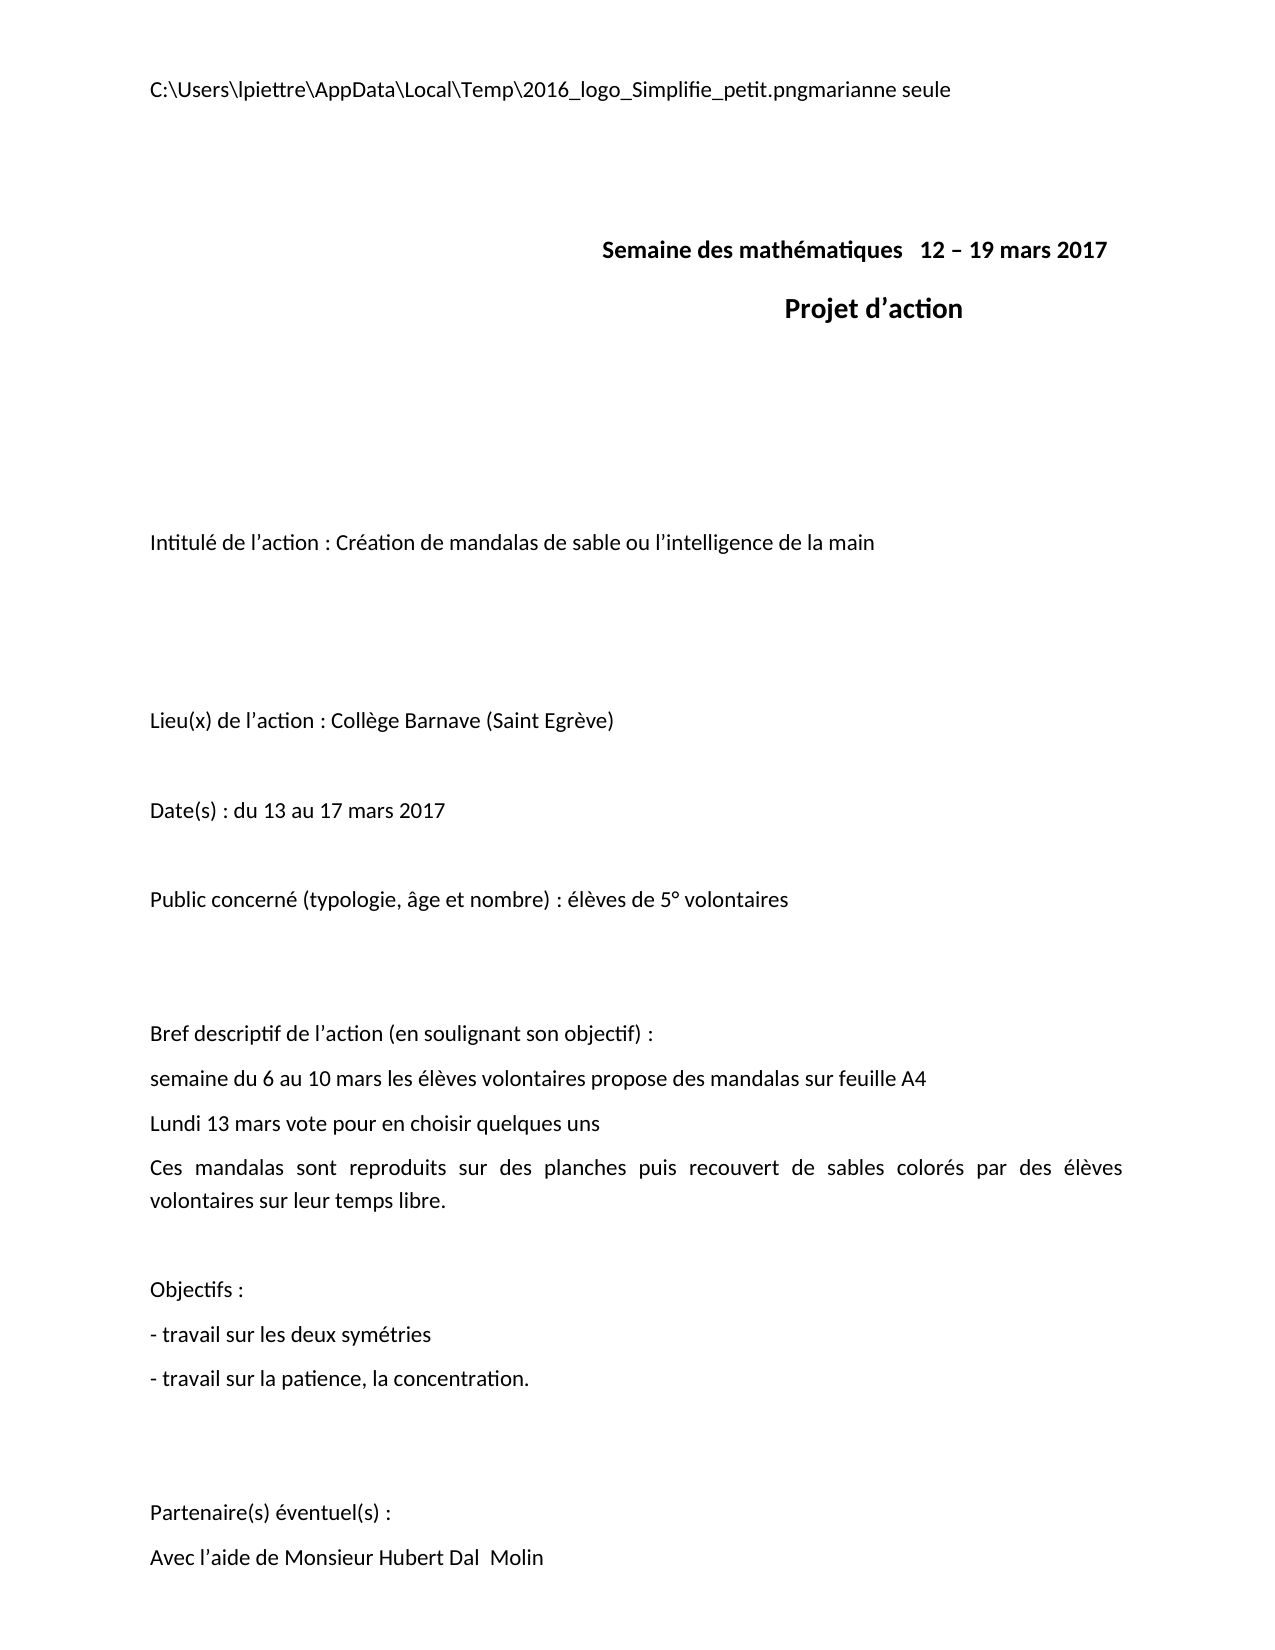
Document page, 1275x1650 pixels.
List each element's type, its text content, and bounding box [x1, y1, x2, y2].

text Avec l’aide de Monsieur Hubert Dal Molin [150, 1543, 1125, 1571]
text Date(s) : du 13 au 17 mars 2017 [150, 796, 1125, 824]
text semaine du 6 au 10 mars les élèves volontaires propose des mandalas sur feuille A4 [150, 1064, 1125, 1092]
text - travail sur la patience, la concentration. [150, 1364, 1125, 1392]
table_header [150, 402, 1125, 438]
text Intitulé de l’action : Création de mandalas de sable ou l’intelligence de la main [150, 528, 1125, 556]
text - travail sur les deux symétries [150, 1320, 1125, 1348]
text Projet d’action [150, 290, 1125, 326]
text Semaine des mathématiques 12 – 19 mars 2017 [150, 234, 1125, 264]
text Objectifs : [150, 1275, 1125, 1303]
text Ces mandalas sont reproduits sur des planches puis recouvert de sables colorés par des élèves volontaires sur leur temps libre. [150, 1153, 1125, 1214]
text Lieu(x) de l’action : Collège Barnave (Saint Egrève) [150, 707, 1125, 735]
text C:\Users\lpiettre\AppData\Local\Temp\2016_logo_Simplifie_petit.pngmarianne seule [150, 75, 1125, 103]
text Public concerné (typologie, âge et nombre) : élèves de 5° volontaires [150, 885, 1125, 913]
text Bref descriptif de l’action (en soulignant son objectif) : [150, 1019, 1125, 1047]
text Partenaire(s) éventuel(s) : [150, 1498, 1125, 1527]
text Lundi 13 mars vote pour en choisir quelques uns [150, 1109, 1125, 1137]
